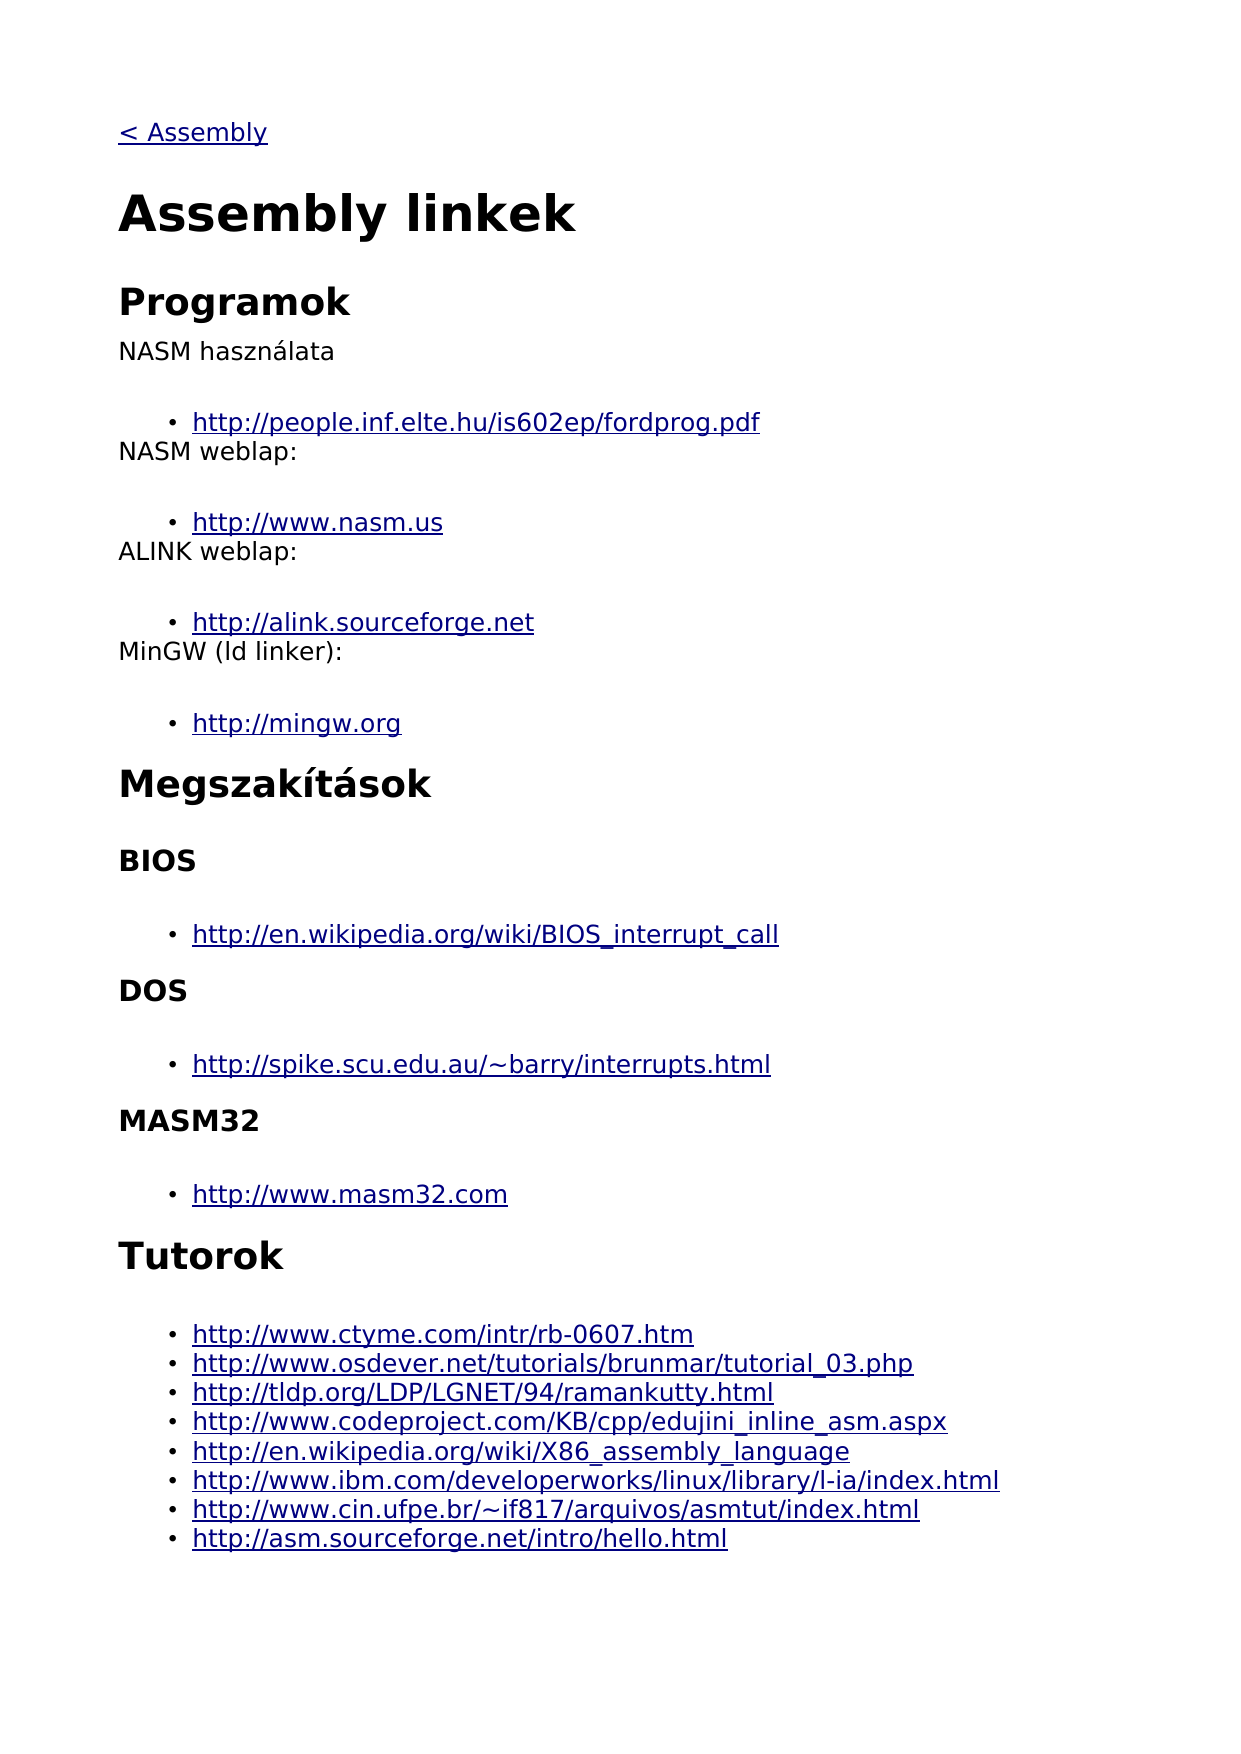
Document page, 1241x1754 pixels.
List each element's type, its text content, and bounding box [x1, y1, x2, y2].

subtitle Megszakítások [118, 763, 1122, 807]
list http://www.masm32.com [177, 1180, 1122, 1209]
text ALINK weblap: [118, 537, 1122, 566]
subtitle MASM32 [118, 1104, 1122, 1138]
list http://people.inf.elte.hu/is602ep/fordprog.pdf [177, 408, 1122, 437]
subtitle DOS [118, 974, 1122, 1008]
subtitle BIOS [118, 844, 1122, 878]
subtitle Assembly linkek [118, 185, 1122, 243]
list http://spike.scu.edu.au/~barry/interrupts.html [177, 1050, 1122, 1079]
list http://en.wikipedia.org/wiki/BIOS_interrupt_call [177, 920, 1122, 949]
list http://alink.sourceforge.net [177, 608, 1122, 638]
list http://tldp.org/LDP/LGNET/94/ramankutty.html [177, 1378, 1122, 1407]
list http://mingw.org [177, 709, 1122, 738]
list http://en.wikipedia.org/wiki/X86_assembly_language [177, 1437, 1122, 1466]
text NASM weblap: [118, 437, 1122, 466]
list http://www.ctyme.com/intr/rb-0607.htm [177, 1320, 1122, 1349]
text MinGW (ld linker): [118, 638, 1122, 667]
subtitle Tutorok [118, 1234, 1122, 1278]
list http://www.ibm.com/developerworks/linux/library/l-ia/index.html [177, 1466, 1122, 1495]
list http://asm.sourceforge.net/intro/hello.html [177, 1524, 1122, 1553]
list http://www.osdever.net/tutorials/brunmar/tutorial_03.php [177, 1349, 1122, 1378]
list http://www.nasm.us [177, 508, 1122, 537]
text < Assembly [118, 118, 1122, 147]
text NASM használata [118, 337, 1122, 366]
list http://www.codeproject.com/KB/cpp/edujini_inline_asm.aspx [177, 1407, 1122, 1437]
subtitle Programok [118, 281, 1122, 324]
list http://www.cin.ufpe.br/~if817/arquivos/asmtut/index.html [177, 1495, 1122, 1524]
